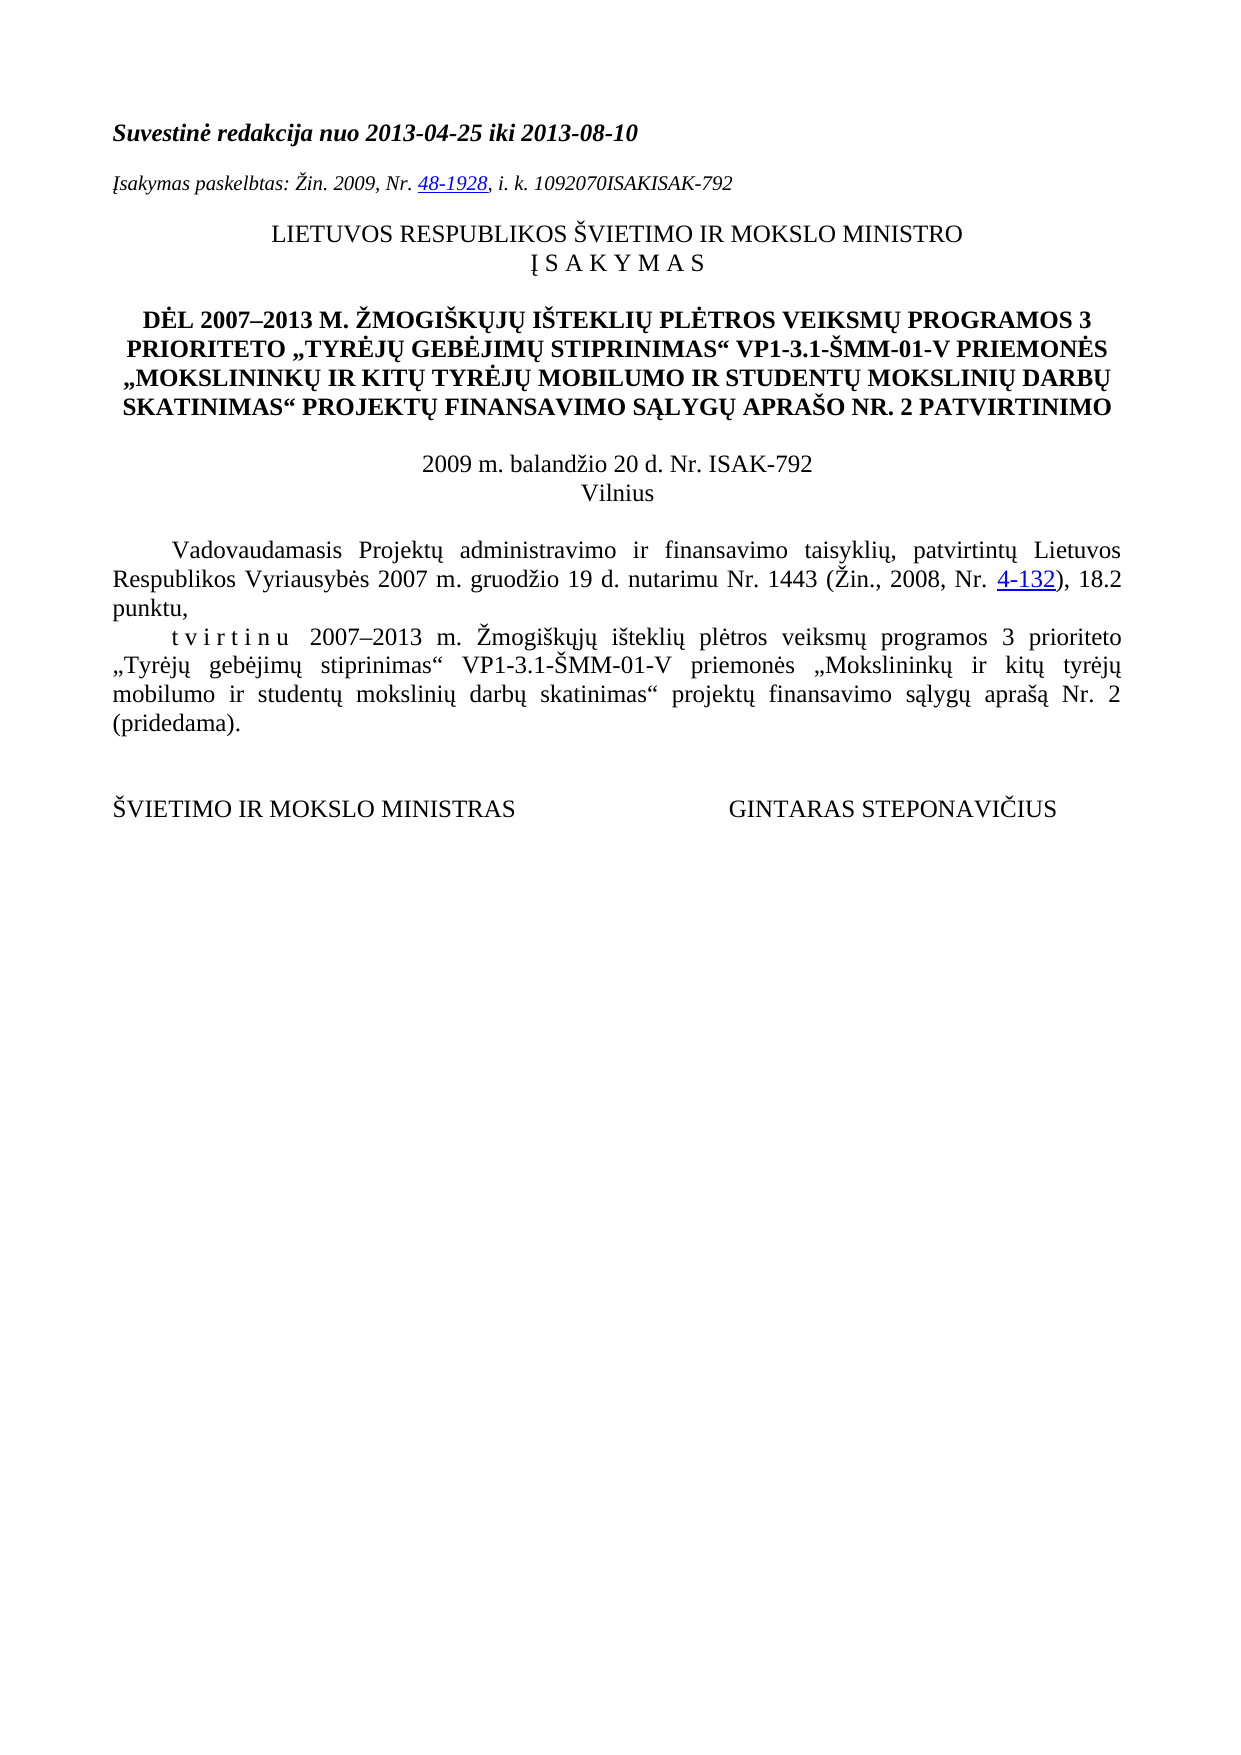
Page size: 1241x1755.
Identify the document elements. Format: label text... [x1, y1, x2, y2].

text Įsakymas paskelbtas: Žin. 2009, Nr. 48-1928, i. k. 1092070ISAKISAK-792 [112, 171, 1122, 195]
text DĖL 2007–2013 M. ŽMOGIŠKŲJŲ IŠTEKLIŲ PLĖTROS VEIKSMŲ PROGRAMOS 3 PRIORITETO „TYRĖJŲ GEBĖJIMŲ STIPRINIMAS“ VP1-3.1-ŠMM-01-V PRIEMONĖS „MOKSLININKŲ IR KITŲ TYRĖJŲ MOBILUMO IR STUDENTŲ MOKSLINIŲ DARBŲ SKATINIMAS“ PROJEKTŲ FINANSAVIMO SĄLYGŲ APRAŠO NR. 2 PATVIRTINIMO [112, 305, 1122, 420]
text 2009 m. balandžio 20 d. Nr. ISAK-792 [112, 449, 1122, 478]
text Suvestinė redakcija nuo 2013-04-25 iki 2013-08-10 [112, 118, 1122, 147]
text tvirtinu 2007–2013 m. Žmogiškųjų išteklių plėtros veiksmų programos 3 prioriteto „Tyrėjų gebėjimų stiprinimas“ VP1-3.1-ŠMM-01-V priemonės „Mokslininkų ir kitų tyrėjų mobilumo ir studentų mokslinių darbų skatinimas“ projektų finansavimo sąlygų aprašą Nr. 2 (pridedama). [112, 622, 1122, 737]
text LIETUVOS RESPUBLIKOS ŠVIETIMO IR MOKSLO MINISTRO [112, 219, 1122, 248]
text ĮSAKYMAS [112, 248, 1122, 277]
text Vilnius [112, 478, 1122, 507]
text Vadovaudamasis Projektų administravimo ir finansavimo taisyklių, patvirtintų Lietuvos Respublikos Vyriausybės 2007 m. gruodžio 19 d. nutarimu Nr. 1443 (Žin., 2008, Nr. 4-132), 18.2 punktu, [112, 535, 1122, 622]
text ŠVIETIMO IR MOKSLO MINISTRAS GINTARAS STEPONAVIČIUS [112, 794, 1122, 823]
